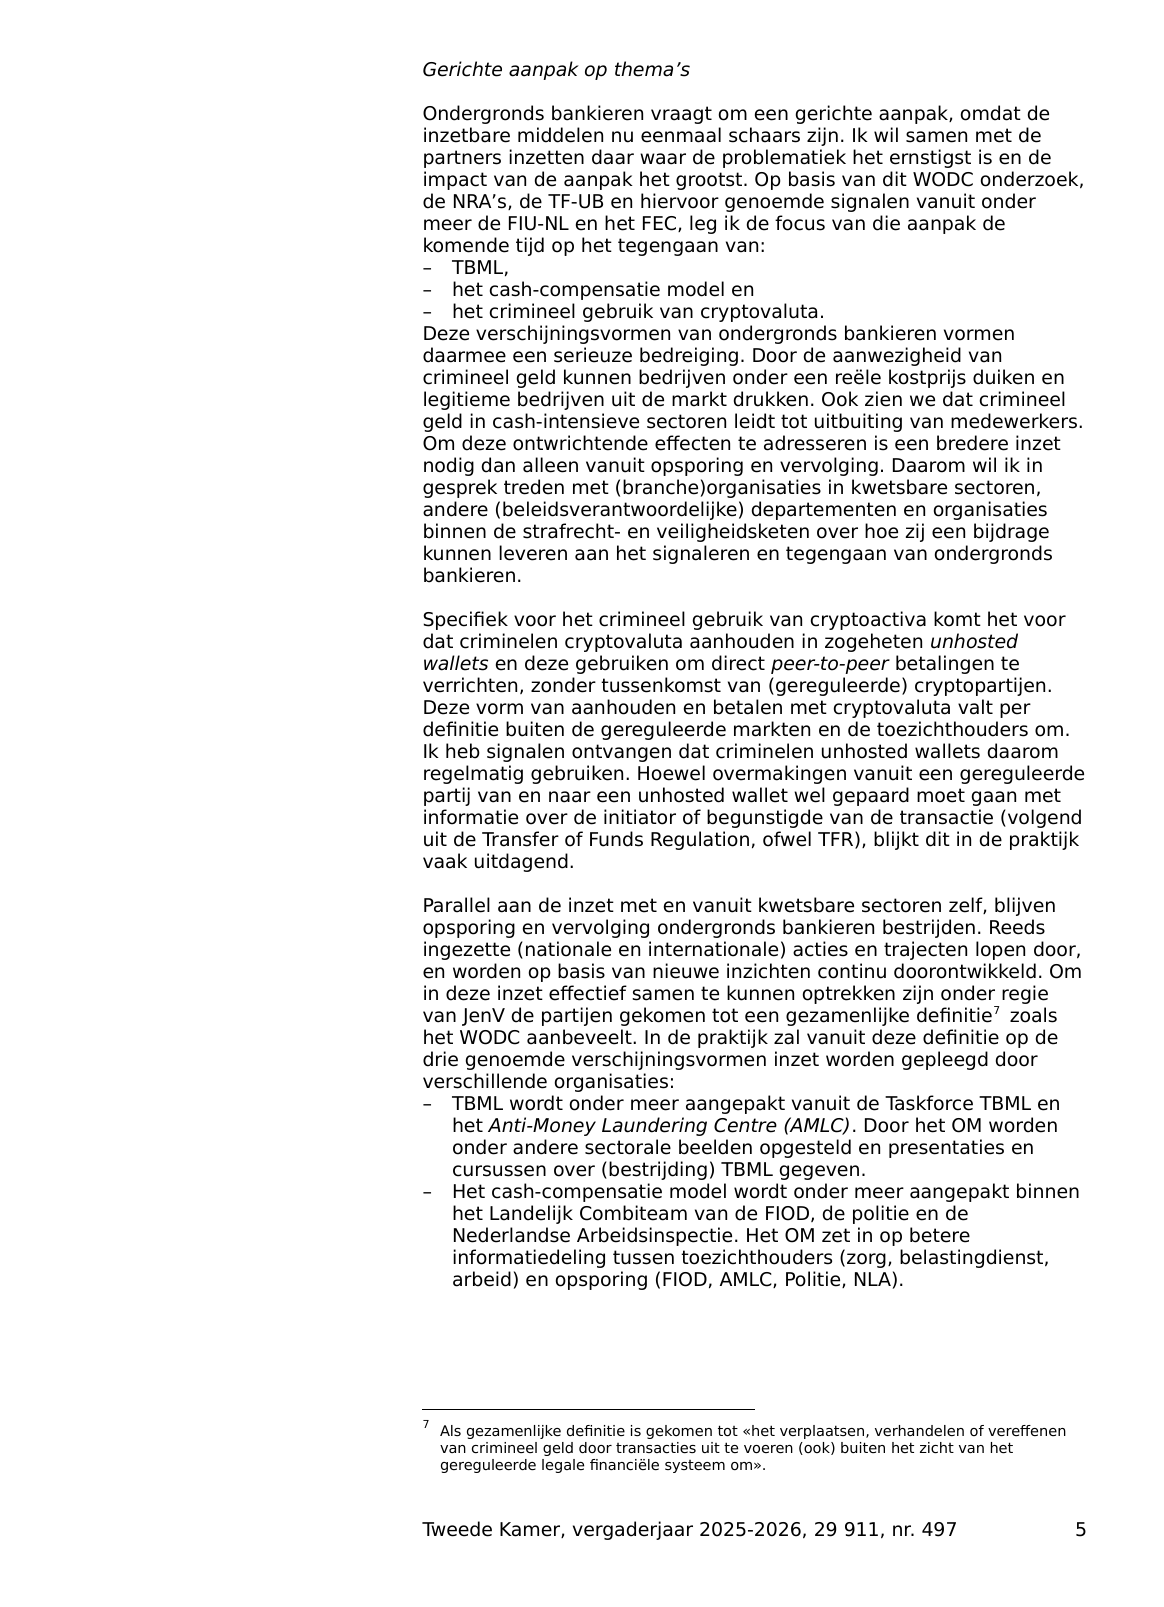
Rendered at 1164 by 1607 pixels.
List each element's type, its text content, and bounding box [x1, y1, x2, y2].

text – TBML, [422, 257, 1087, 279]
text – Het cash-compensatie model wordt onder meer aangepakt binnen het Landelijk Combiteam van de FIOD, de politie en de Nederlandse Arbeidsinspectie. Het OM zet in op betere informatiedeling tussen toezichthouders (zorg, belastingdienst, arbeid) en opsporing (FIOD, AMLC, Politie, NLA). [422, 1181, 1087, 1291]
text – het cash-compensatie model en [422, 279, 1087, 301]
text Ondergronds bankieren vraagt om een gerichte aanpak, omdat de inzetbare middelen nu eenmaal schaars zijn. Ik wil samen met de partners inzetten daar waar de problematiek het ernstigst is en de impact van de aanpak het grootst. Op basis van dit WODC onderzoek, de NRA’s, de TF-UB en hiervoor genoemde signalen vanuit onder meer de FIU-NL en het FEC, leg ik de focus van die aanpak de komende tijd op het tegengaan van: [422, 103, 1087, 257]
subtitle Gerichte aanpak op thema’s [422, 59, 1087, 81]
text – TBML wordt onder meer aangepakt vanuit de Taskforce TBML en het Anti-Money Laundering Centre (AMLC). Door het OM worden onder andere sectorale beelden opgesteld en presentaties en cursussen over (bestrijding) TBML gegeven. [422, 1093, 1087, 1181]
text Deze verschijningsvormen van ondergronds bankieren vormen daarmee een serieuze bedreiging. Door de aanwezigheid van crimineel geld kunnen bedrijven onder een reële kostprijs duiken en legitieme bedrijven uit de markt drukken. Ook zien we dat crimineel geld in cash-intensieve sectoren leidt tot uitbuiting van medewerkers. Om deze ontwrichtende effecten te adresseren is een bredere inzet nodig dan alleen vanuit opsporing en vervolging. Daarom wil ik in gesprek treden met (branche)organisaties in kwetsbare sectoren, andere (beleidsverantwoordelijke) departementen en organisaties binnen de strafrecht- en veiligheidsketen over hoe zij een bijdrage kunnen leveren aan het signaleren en tegengaan van ondergronds bankieren. [422, 323, 1087, 587]
text Specifiek voor het crimineel gebruik van cryptoactiva komt het voor dat criminelen cryptovaluta aanhouden in zogeheten unhosted wallets en deze gebruiken om direct peer-to-peer betalingen te verrichten, zonder tussenkomst van (gereguleerde) cryptopartijen. Deze vorm van aanhouden en betalen met cryptovaluta valt per definitie buiten de gereguleerde markten en de toezichthouders om. Ik heb signalen ontvangen dat criminelen unhosted wallets daarom regelmatig gebruiken. Hoewel overmakingen vanuit een gereguleerde partij van en naar een unhosted wallet wel gepaard moet gaan met informatie over de initiator of begunstigde van de transactie (volgend uit de Transfer of Funds Regulation, ofwel TFR), blijkt dit in de praktijk vaak uitdagend. [422, 609, 1087, 873]
text – het crimineel gebruik van cryptovaluta. [422, 301, 1087, 323]
text Als gezamenlijke definitie is gekomen tot «het verplaatsen, verhandelen of vereffenen van crimineel geld door transacties uit te voeren (ook) buiten het zicht van het gereguleerde legale financiële systeem om». [422, 1418, 1087, 1474]
text Parallel aan de inzet met en vanuit kwetsbare sectoren zelf, blijven opsporing en vervolging ondergronds bankieren bestrijden. Reeds ingezette (nationale en internationale) acties en trajecten lopen door, en worden op basis van nieuwe inzichten continu doorontwikkeld. Om in deze inzet effectief samen te kunnen optrekken zijn onder regie van JenV de partijen gekomen tot een gezamenlijke definitie zoals het WODC aanbeveelt. In de praktijk zal vanuit deze definitie op de drie genoemde verschijningsvormen inzet worden gepleegd door verschillende organisaties: [422, 895, 1087, 1093]
